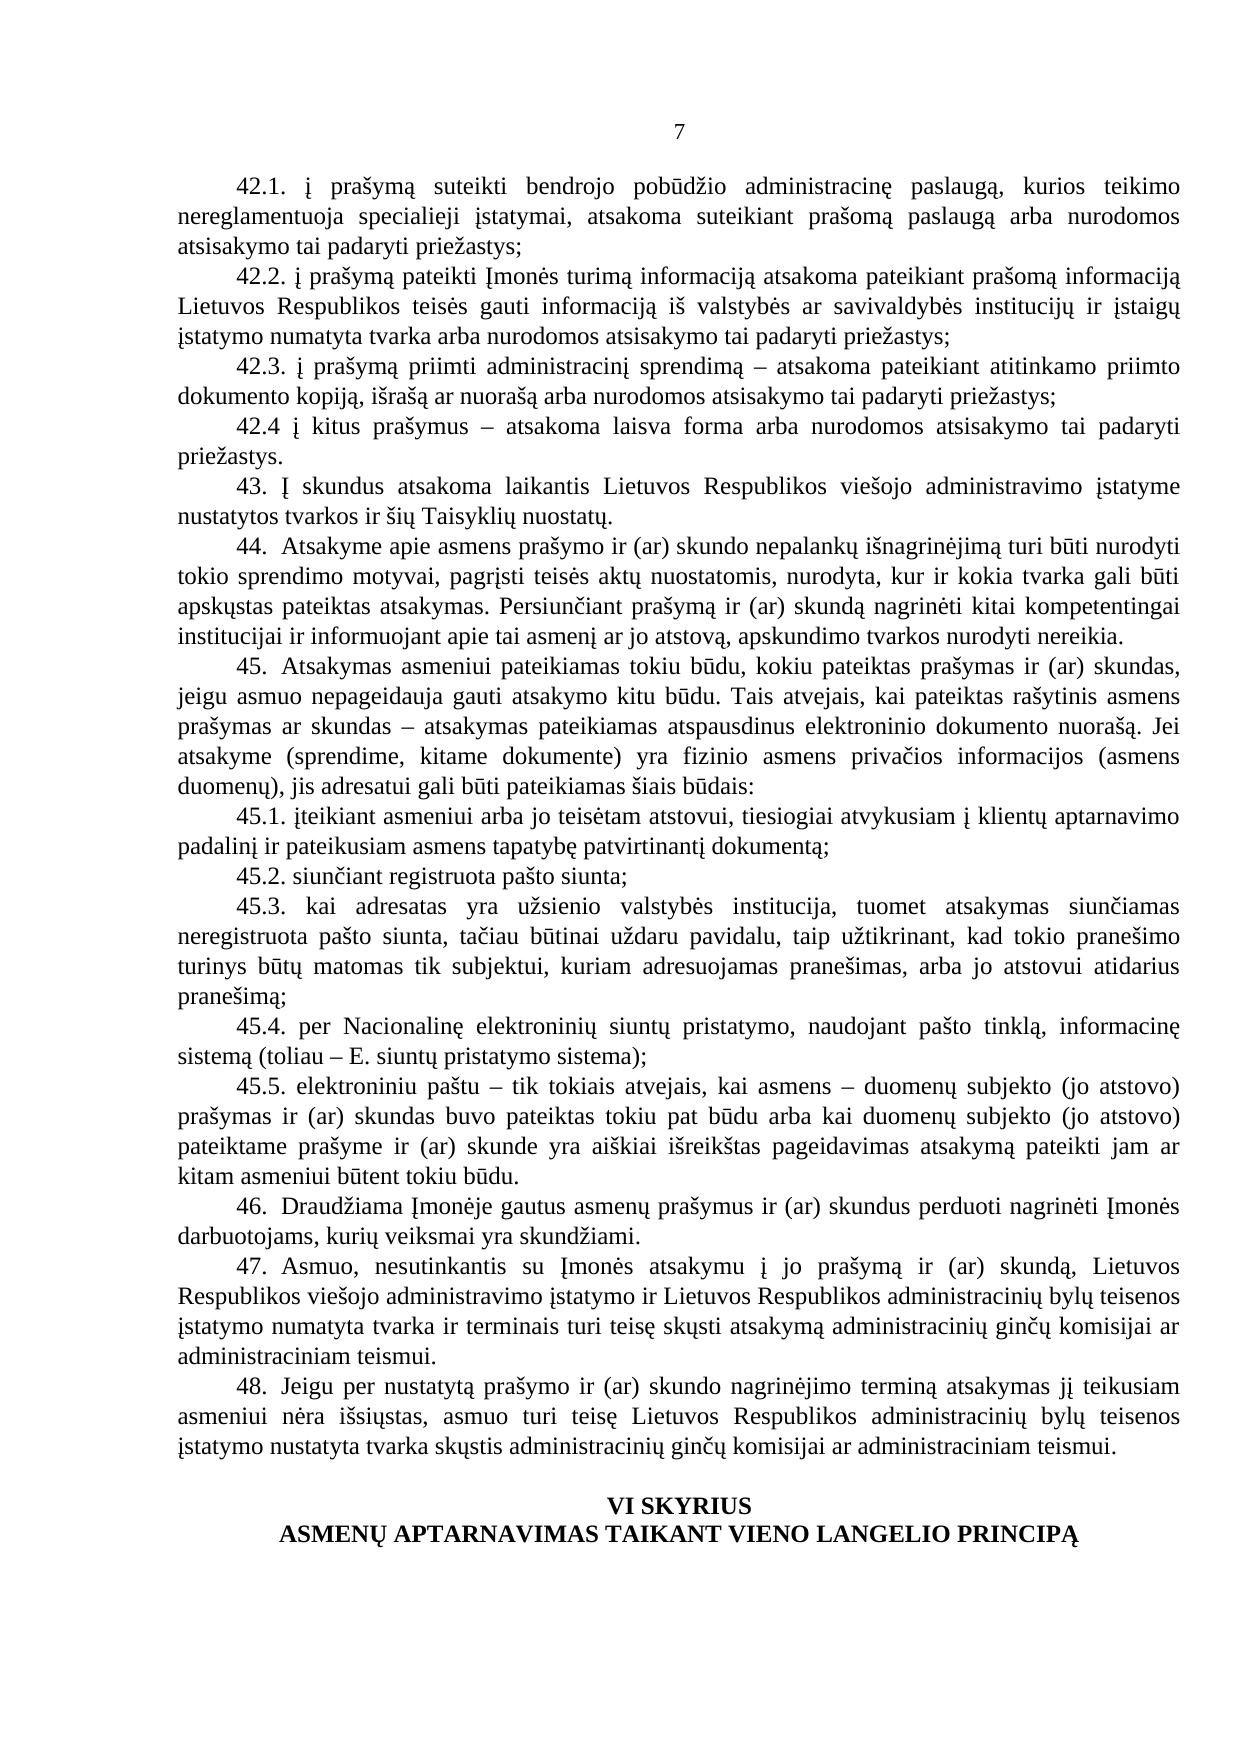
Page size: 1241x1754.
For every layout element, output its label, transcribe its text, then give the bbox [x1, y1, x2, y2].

text 45.5. elektroniniu paštu – tik tokiais atvejais, kai asmens – duomenų subjekto (jo atstovo) prašymas ir (ar) skundas buvo pateiktas tokiu pat būdu arba kai duomenų subjekto (jo atstovo) pateiktame prašyme ir (ar) skunde yra aiškiai išreikštas pageidavimas atsakymą pateikti jam ar kitam asmeniui būtent tokiu būdu. [177, 1071, 1181, 1191]
text VI SKYRIUS [177, 1491, 1181, 1519]
text 43. Į skundus atsakoma laikantis Lietuvos Respublikos viešojo administravimo įstatyme nustatytos tvarkos ir šių Taisyklių nuostatų. [177, 471, 1181, 531]
text 42.2. į prašymą pateikti Įmonės turimą informaciją atsakoma pateikiant prašomą informaciją Lietuvos Respublikos teisės gauti informaciją iš valstybės ar savivaldybės institucijų ir įstaigų įstatymo numatyta tvarka arba nurodomos atsisakymo tai padaryti priežastys; [177, 261, 1181, 351]
text ASMENŲ APTARNAVIMAS TAIKANT VIENO LANGELIO PRINCIPĄ [177, 1519, 1181, 1548]
text 45.2. siunčiant registruota pašto siunta; [236, 861, 1181, 891]
text 45. Atsakymas asmeniui pateikiamas tokiu būdu, kokiu pateiktas prašymas ir (ar) skundas, jeigu asmuo nepageidauja gauti atsakymo kitu būdu. Tais atvejais, kai pateiktas rašytinis asmens prašymas ar skundas – atsakymas pateikiamas atspausdinus elektroninio dokumento nuorašą. Jei atsakyme (sprendime, kitame dokumente) yra fizinio asmens privačios informacijos (asmens duomenų), jis adresatui gali būti pateikiamas šiais būdais: [177, 651, 1181, 801]
text 48. Jeigu per nustatytą prašymo ir (ar) skundo nagrinėjimo terminą atsakymas jį teikusiam asmeniui nėra išsiųstas, asmuo turi teisę Lietuvos Respublikos administracinių bylų teisenos įstatymo nustatyta tvarka skųstis administracinių ginčų komisijai ar administraciniam teismui. [177, 1371, 1181, 1461]
text 42.3. į prašymą priimti administracinį sprendimą – atsakoma pateikiant atitinkamo priimto dokumento kopiją, išrašą ar nuorašą arba nurodomos atsisakymo tai padaryti priežastys; [177, 351, 1181, 411]
text 42.4 į kitus prašymus – atsakoma laisva forma arba nurodomos atsisakymo tai padaryti priežastys. [177, 411, 1181, 471]
text 44. Atsakyme apie asmens prašymo ir (ar) skundo nepalankų išnagrinėjimą turi būti nurodyti tokio sprendimo motyvai, pagrįsti teisės aktų nuostatomis, nurodyta, kur ir kokia tvarka gali būti apskųstas pateiktas atsakymas. Persiunčiant prašymą ir (ar) skundą nagrinėti kitai kompetentingai institucijai ir informuojant apie tai asmenį ar jo atstovą, apskundimo tvarkos nurodyti nereikia. [177, 531, 1181, 651]
text 45.3. kai adresatas yra užsienio valstybės institucija, tuomet atsakymas siunčiamas neregistruota pašto siunta, tačiau būtinai uždaru pavidalu, taip užtikrinant, kad tokio pranešimo turinys būtų matomas tik subjektui, kuriam adresuojamas pranešimas, arba jo atstovui atidarius pranešimą; [177, 891, 1181, 1011]
text 46. Draudžiama Įmonėje gautus asmenų prašymus ir (ar) skundus perduoti nagrinėti Įmonės darbuotojams, kurių veiksmai yra skundžiami. [177, 1191, 1181, 1251]
text 45.1. įteikiant asmeniui arba jo teisėtam atstovui, tiesiogiai atvykusiam į klientų aptarnavimo padalinį ir pateikusiam asmens tapatybę patvirtinantį dokumentą; [177, 801, 1181, 861]
text 45.4. per Nacionalinę elektroninių siuntų pristatymo, naudojant pašto tinklą, informacinę sistemą (toliau – E. siuntų pristatymo sistema); [177, 1011, 1181, 1071]
text 42.1. į prašymą suteikti bendrojo pobūdžio administracinę paslaugą, kurios teikimo nereglamentuoja specialieji įstatymai, atsakoma suteikiant prašomą paslaugą arba nurodomos atsisakymo tai padaryti priežastys; [177, 171, 1181, 261]
text 47. Asmuo, nesutinkantis su Įmonės atsakymu į jo prašymą ir (ar) skundą, Lietuvos Respublikos viešojo administravimo įstatymo ir Lietuvos Respublikos administracinių bylų teisenos įstatymo numatyta tvarka ir terminais turi teisę skųsti atsakymą administracinių ginčų komisijai ar administraciniam teismui. [177, 1251, 1181, 1371]
